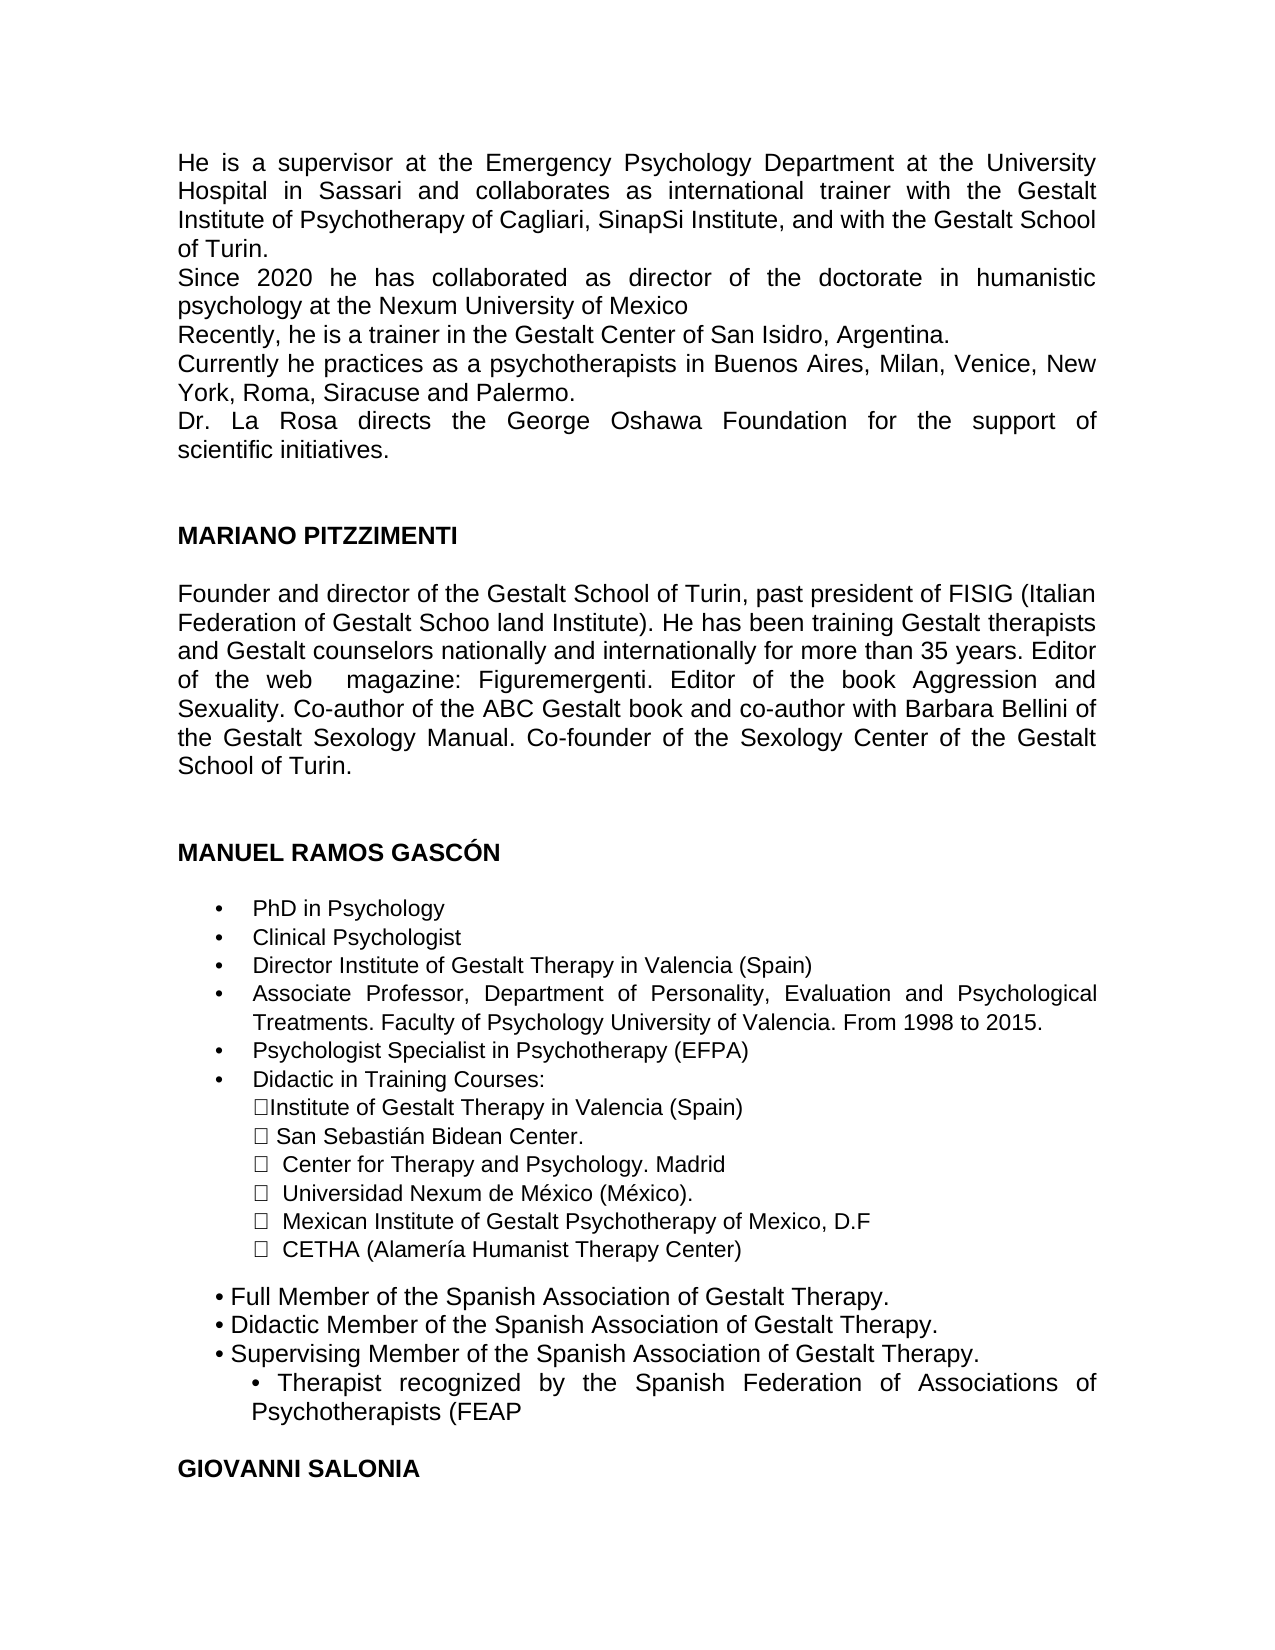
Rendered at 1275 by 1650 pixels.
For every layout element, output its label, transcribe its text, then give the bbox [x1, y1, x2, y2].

text  CETHA (Alamería Humanist Therapy Center) [252, 1236, 1098, 1263]
list PhD in Psychology [215, 895, 1098, 921]
text GIOVANNI SALONIA [177, 1454, 1098, 1483]
list Associate Professor, Department of Personality, Evaluation and Psychological Treatments. Faculty of Psychology University of Valencia. From 1998 to 2015. [215, 980, 1098, 1035]
text • Therapist recognized by the Spanish Federation of Associations of Psychotherapists (FEAP [251, 1368, 1098, 1425]
list Clinical Psychologist [215, 923, 1098, 950]
text  Mexican Institute of Gestalt Psychotherapy of Mexico, D.F [252, 1208, 1098, 1234]
text MARIANO PITZZIMENTI [177, 521, 1098, 550]
text He is a supervisor at the Emergency Psychology Department at the University Hospital in Sassari and collaborates as international trainer with the Gestalt Institute of Psychotherapy of Cagliari, SinapSi Institute, and with the Gestalt School of Turin. [177, 148, 1098, 263]
text • Full Member of the Spanish Association of Gestalt Therapy. [177, 1281, 1098, 1310]
text MANUEL RAMOS GASCÓN [177, 838, 1098, 866]
text Recently, he is a trainer in the Gestalt Center of San Isidro, Argentina. [177, 320, 1098, 349]
text  Universidad Nexum de México (México). [252, 1179, 1098, 1206]
list Didactic in Training Courses: [215, 1066, 1098, 1092]
text Since 2020 he has collaborated as director of the doctorate in humanistic psychology at the Nexum University of Mexico [177, 263, 1098, 320]
text Founder and director of the Gestalt School of Turin, past president of FISIG (Italian Federation of Gestalt Schoo land Institute). He has been training Gestalt therapists and Gestalt counselors nationally and internationally for more than 35 years. Editor of the web magazine: Figuremergenti. Editor of the book Aggression and Sexuality. Co-author of the ABC Gestalt book and co-author with Barbara Bellini of the Gestalt Sexology Manual. Co-founder of the Sexology Center of the Gestalt School of Turin. [177, 579, 1098, 780]
text  San Sebastián Bidean Center. [252, 1123, 1098, 1149]
text Dr. La Rosa directs the George Oshawa Foundation for the support of scientific initiatives. [177, 406, 1098, 464]
list Director Institute of Gestalt Therapy in Valencia (Spain) [215, 952, 1098, 978]
text • Supervising Member of the Spanish Association of Gestalt Therapy. [177, 1339, 1098, 1368]
text • Didactic Member of the Spanish Association of Gestalt Therapy. [177, 1310, 1098, 1339]
text  Center for Therapy and Psychology. Madrid [252, 1151, 1098, 1177]
text Currently he practices as a psychotherapists in Buenos Aires, Milan, Venice, New York, Roma, Siracuse and Palermo. [177, 349, 1098, 406]
text Institute of Gestalt Therapy in Valencia (Spain) [252, 1094, 1098, 1121]
list Psychologist Specialist in Psychotherapy (EFPA) [215, 1037, 1098, 1064]
